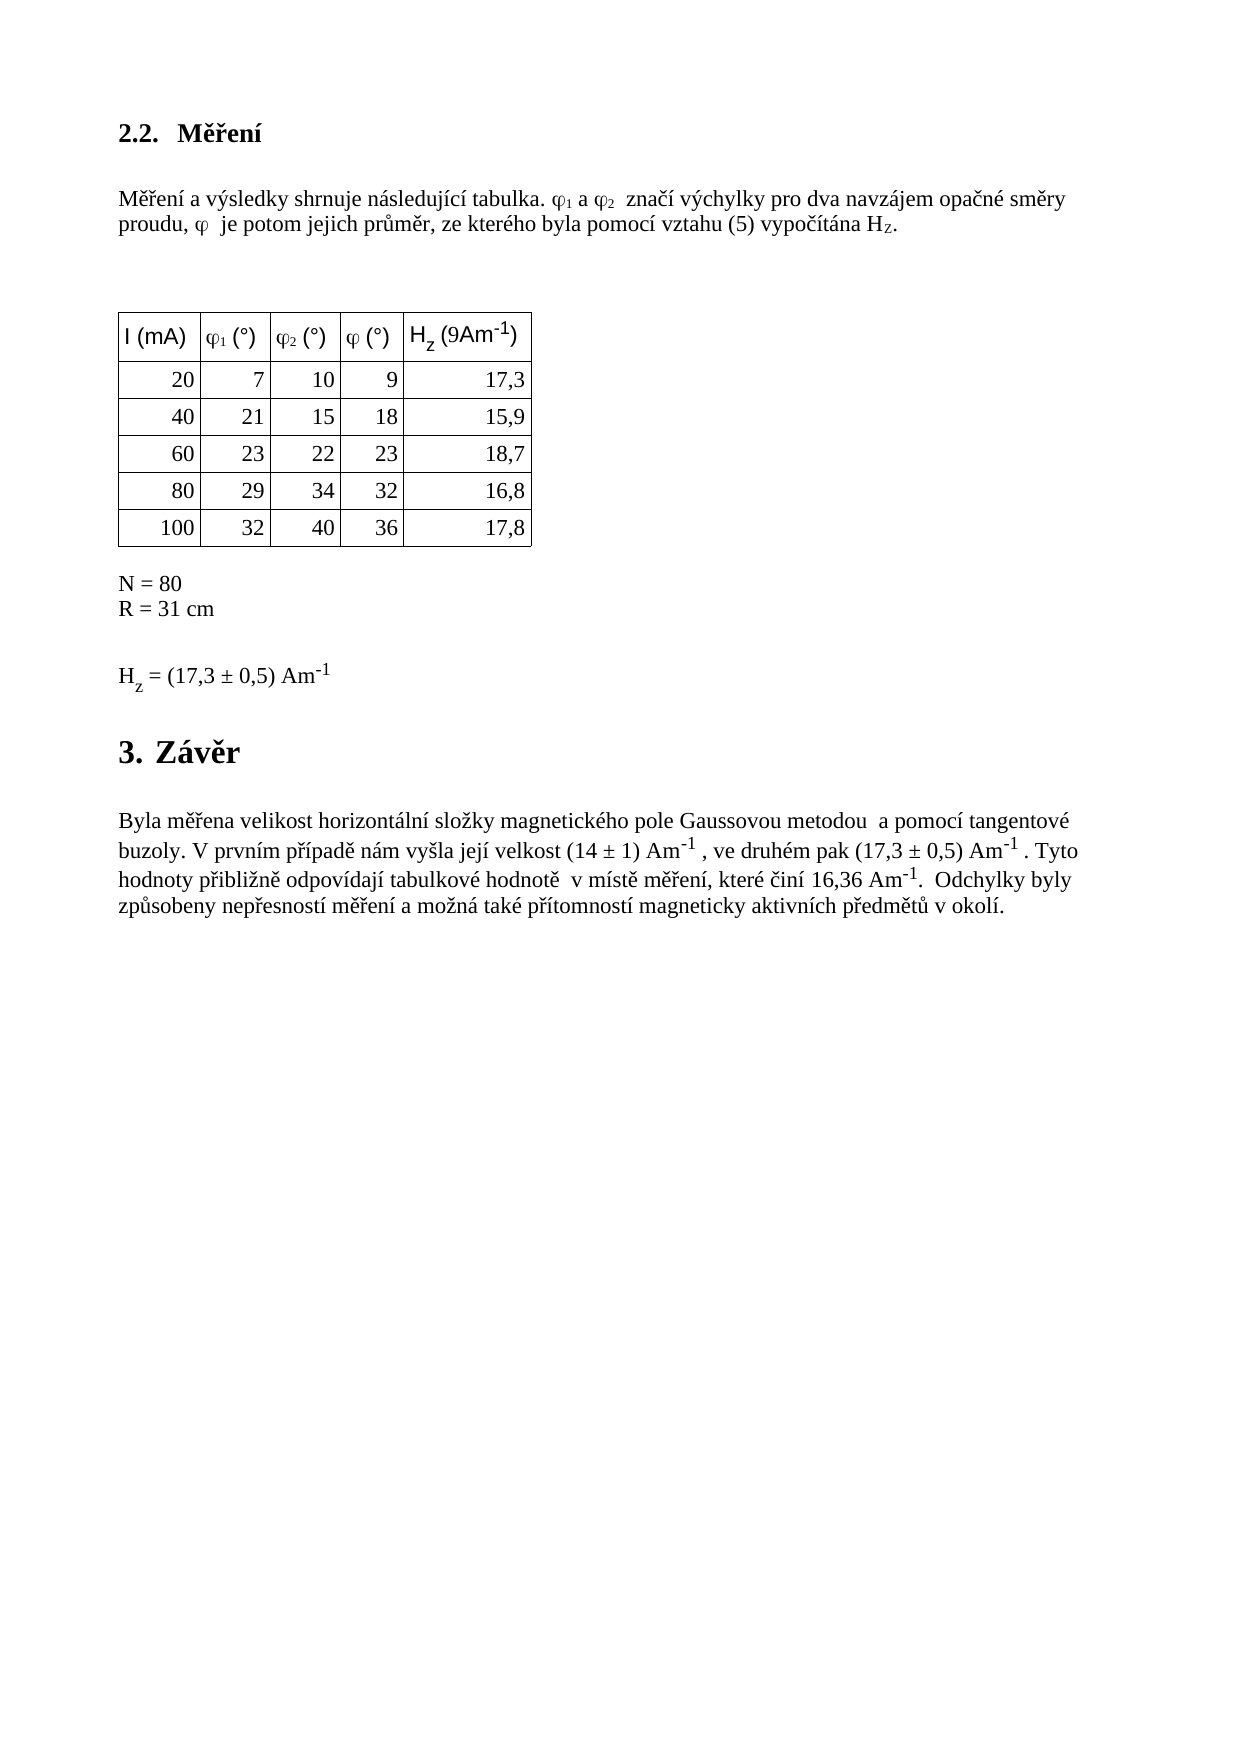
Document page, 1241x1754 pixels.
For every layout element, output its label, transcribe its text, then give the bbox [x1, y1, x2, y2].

table_cell 60 [119, 436, 200, 472]
table_cell 36 [341, 510, 403, 546]
table_cell 17,8 [404, 510, 531, 546]
table_cell 17,3 [404, 362, 531, 398]
table_cell 32 [341, 473, 403, 509]
text Měření a výsledky shrnuje následující tabulka. j1 a j2 značí výchylky pro dva navzájem opačné směry proudu, j je potom jejich průměr, ze kterého byla pomocí vztahu (5) vypočítána HZ. [118, 186, 1122, 236]
table_cell 32 [201, 510, 270, 546]
text N = 80 R = 31 cm [118, 571, 1122, 622]
table_cell 15,9 [404, 399, 531, 435]
table_cell 80 [119, 473, 200, 509]
table_header j2 (°) [271, 313, 340, 361]
table_cell 15 [271, 399, 340, 435]
table_header j (°) [341, 313, 403, 361]
table_cell 34 [271, 473, 340, 509]
table_header Hz (9Am-1) [404, 313, 531, 361]
subtitle Závěr [118, 734, 1122, 771]
table_cell 40 [119, 399, 200, 435]
table_cell 18 [341, 399, 403, 435]
table_cell 10 [271, 362, 340, 398]
table_cell 7 [201, 362, 270, 398]
table_cell 9 [341, 362, 403, 398]
text Hz = (17,3 ± 0,5) Am-1 [118, 659, 1122, 696]
table_cell 21 [201, 399, 270, 435]
table_cell 20 [119, 362, 200, 398]
table_cell 100 [119, 510, 200, 546]
text Byla měřena velikost horizontální složky magnetického pole Gaussovou metodou a pomocí tangentové buzoly. V prvním případě nám vyšla její velkost (14 ± 1) Am-1 , ve druhém pak (17,3 ± 0,5) Am-1 . Tyto hodnoty přibližně odpovídají tabulkové hodnotě v místě měření, které činí 16,36 Am-1. Odchylky byly způsobeny nepřesností měření a možná také přítomností magneticky aktivních předmětů v okolí. [118, 808, 1122, 918]
table_cell 23 [201, 436, 270, 472]
table_cell 23 [341, 436, 403, 472]
subtitle Měření [118, 118, 1122, 148]
table_header I (mA) [119, 313, 200, 361]
table_header j1 (°) [201, 313, 270, 361]
table_cell 16,8 [404, 473, 531, 509]
table_cell 22 [271, 436, 340, 472]
table_cell 29 [201, 473, 270, 509]
table_cell 18,7 [404, 436, 531, 472]
table_cell 40 [271, 510, 340, 546]
